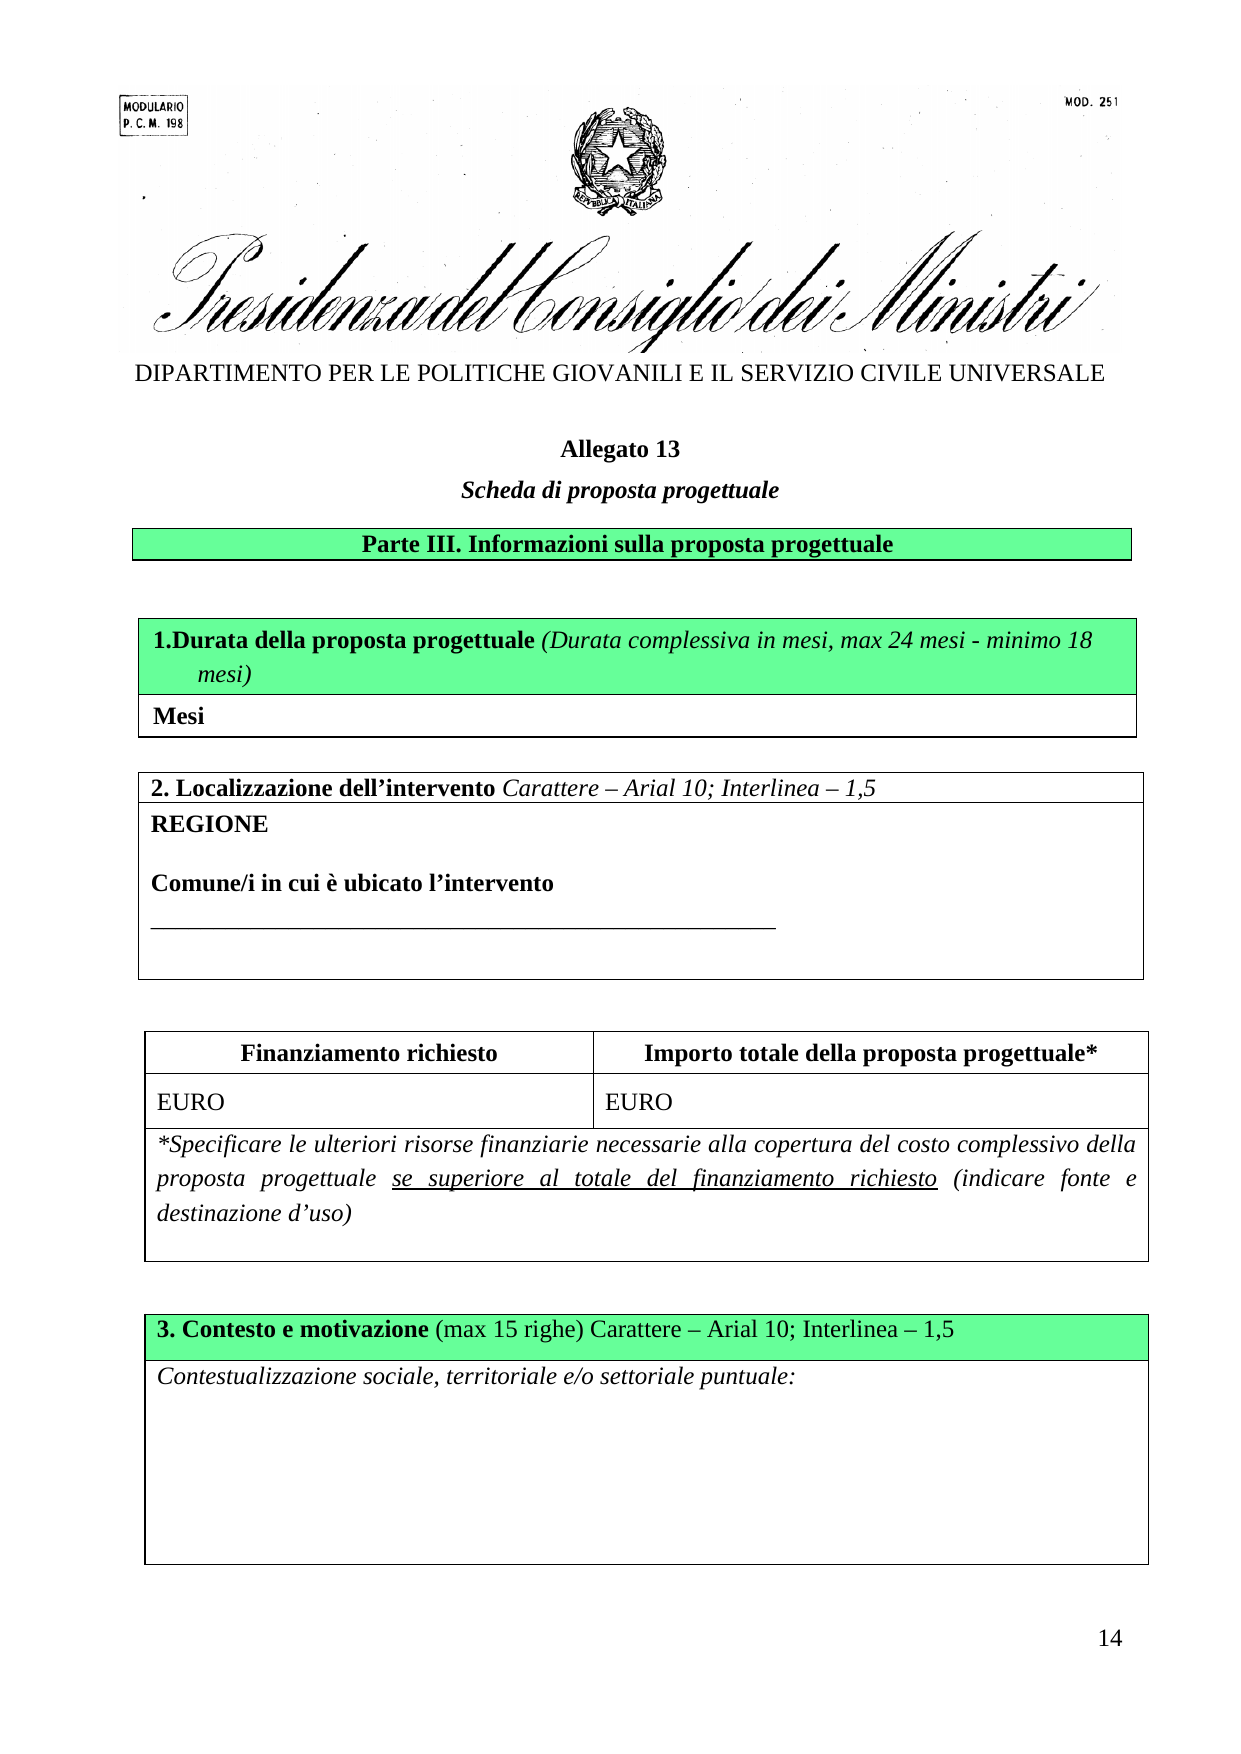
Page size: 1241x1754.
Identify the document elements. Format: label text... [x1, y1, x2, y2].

text Parte III. Informazioni sulla proposta progettuale [133, 529, 1131, 559]
table_header 3. Contesto e motivazione (max 15 righe) Carattere – Arial 10; Interlinea – 1,5 [146, 1315, 1148, 1360]
table_header Durata della proposta progettuale (Durata complessiva in mesi, max 24 mesi - minimo 18 mesi) [139, 619, 1136, 694]
table_header 2. Localizzazione dell’intervento Carattere – Arial 10; Interlinea – 1,5 [139, 773, 1143, 802]
table_header Importo totale della proposta progettuale* [594, 1032, 1148, 1073]
table_cell REGIONE Comune/i in cui è ubicato l’intervento __________________________________________________ [139, 803, 1143, 979]
table_cell Mesi [139, 695, 1136, 736]
table_cell EURO [146, 1074, 593, 1128]
table_cell EURO [594, 1074, 1148, 1128]
table_cell Contestualizzazione sociale, territoriale e/o settoriale puntuale: [146, 1361, 1148, 1564]
table_header Finanziamento richiesto [146, 1032, 593, 1073]
table_cell *Specificare le ulteriori risorse finanziarie necessarie alla copertura del costo complessivo della proposta progettuale se superiore al totale del finanziamento richiesto (indicare fonte e destinazione d’uso) [146, 1129, 1148, 1261]
